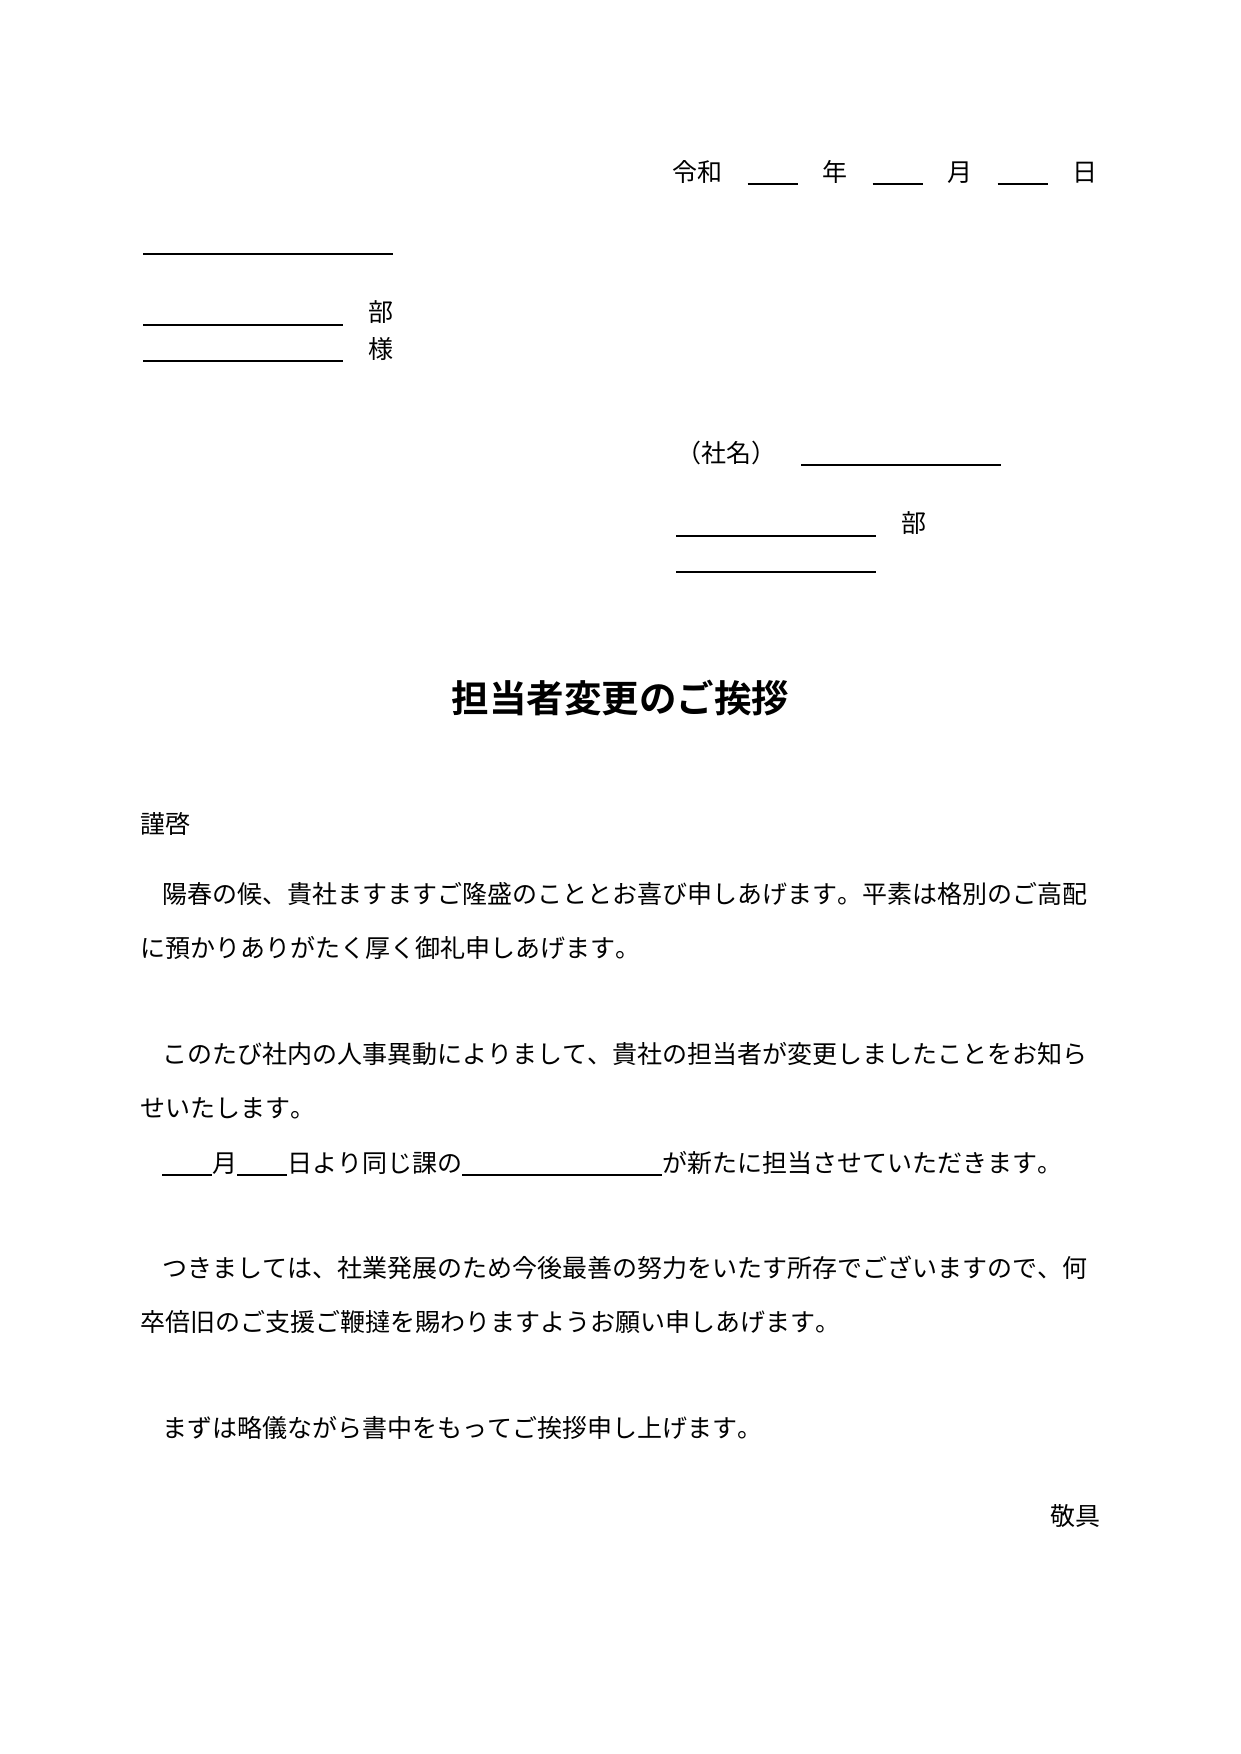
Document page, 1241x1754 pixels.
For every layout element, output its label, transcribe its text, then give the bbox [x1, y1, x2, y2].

text つきましては、社業発展のため今後最善の努力をいたす所存でございますので、何卒倍旧のご支援ご鞭撻を賜わりますようお願い申しあげます。 [140, 1248, 1100, 1339]
text 部 [118, 504, 1122, 540]
title 担当者変更のご挨拶 [118, 669, 1122, 724]
text 様 [118, 329, 1122, 365]
text 陽春の候、貴社ますますご隆盛のこととお喜び申しあげます。平素は格別のご高配に預かりありがたく厚く御礼申しあげます。 [140, 874, 1100, 965]
text 謹啓 [140, 804, 1122, 841]
text 令和 年 月 日 [118, 152, 1122, 188]
text 部 [118, 293, 1122, 329]
text 敬具 [118, 1497, 1100, 1533]
text このたび社内の人事異動によりまして、貴社の担当者が変更しましたことをお知らせいたします。 [140, 1034, 1100, 1125]
text （社名） [118, 433, 1122, 470]
text 月 日より同じ課の が新たに担当させていただきます。 [140, 1143, 1100, 1179]
text まずは略儀ながら書中をもってご挨拶申し上げます。 [140, 1408, 1100, 1444]
